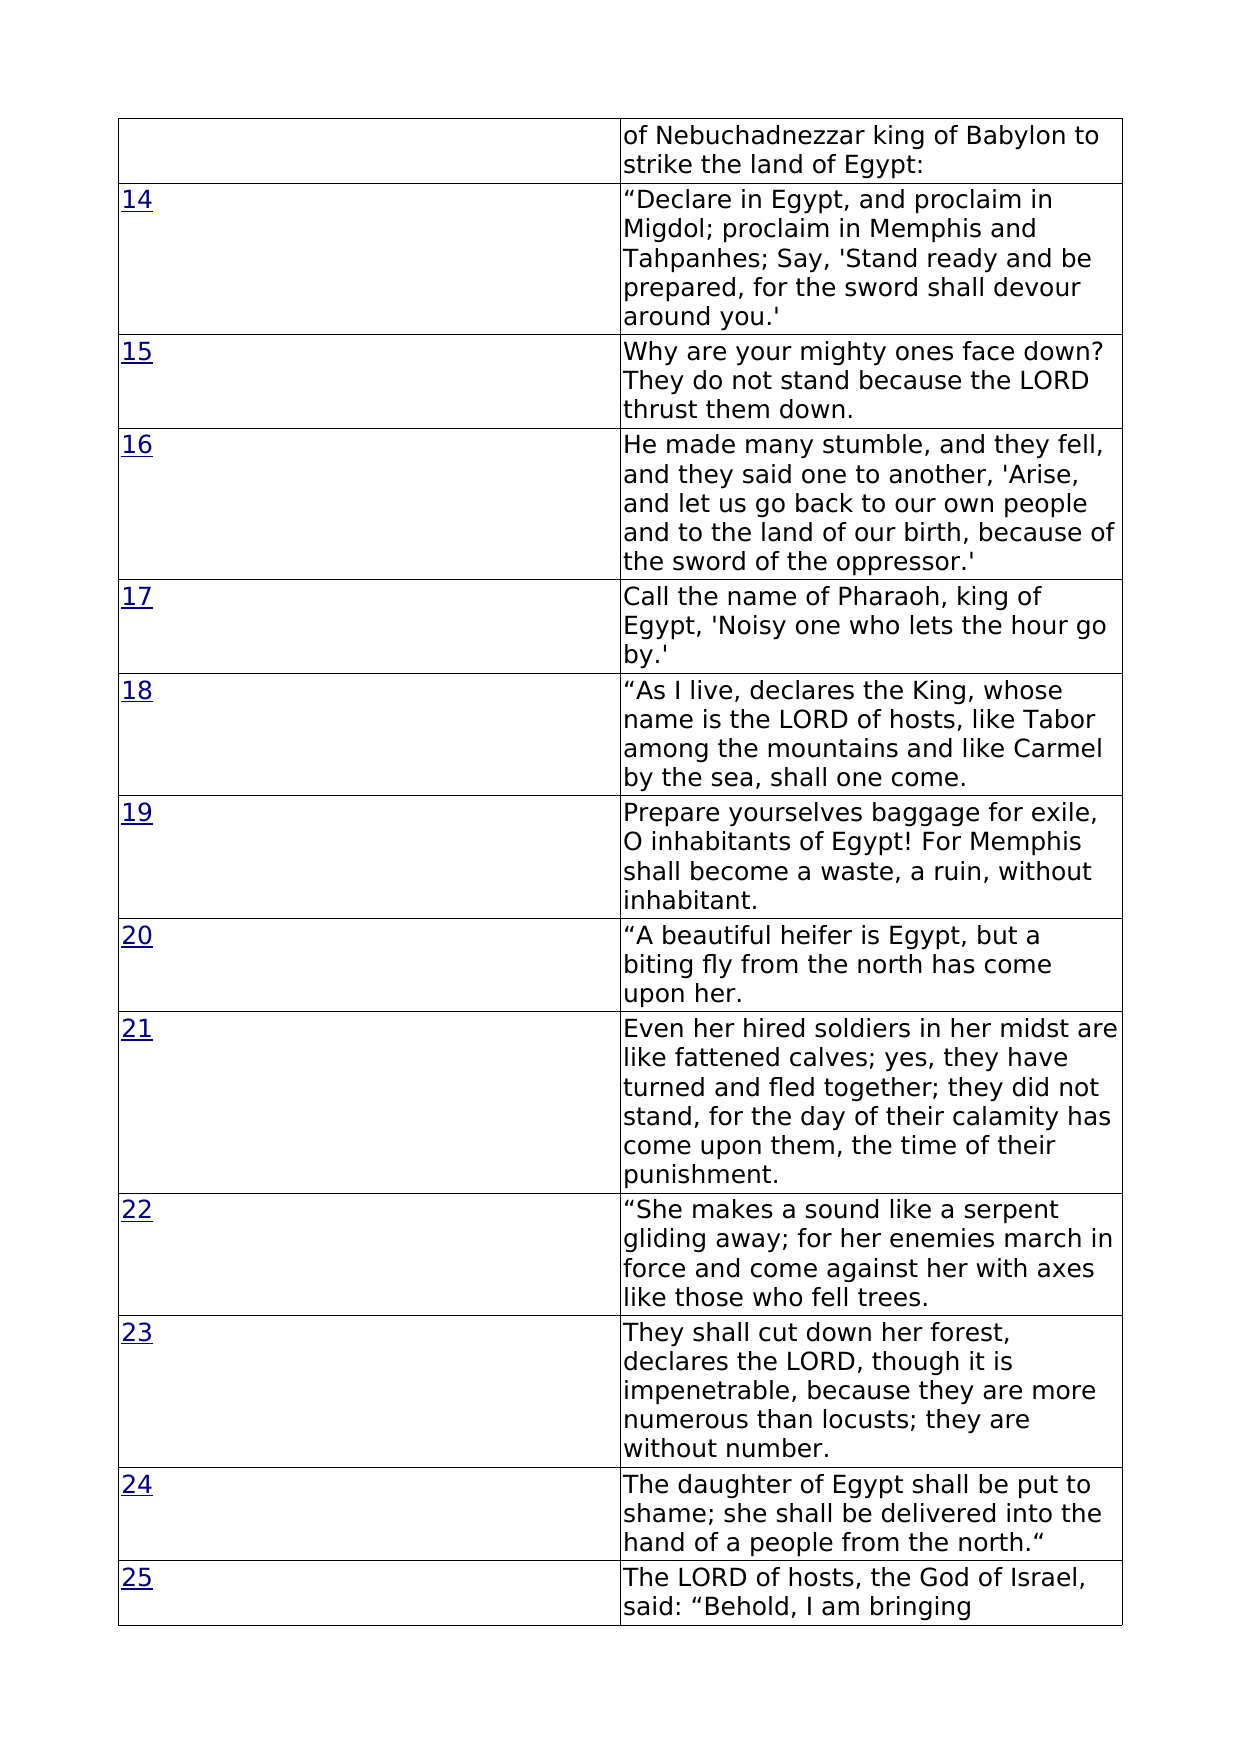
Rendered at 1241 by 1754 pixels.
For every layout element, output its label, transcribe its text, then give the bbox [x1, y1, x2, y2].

table_cell 22 [119, 1194, 620, 1315]
table_cell Prepare yourselves baggage for exile, O inhabitants of Egypt! For Memphis shall become a waste, a ruin, without inhabitant. [621, 796, 1122, 918]
table_cell The LORD of hosts, the God of Israel, said: “Behold, I am bringing [621, 1561, 1122, 1624]
table_cell Call the name of Pharaoh, king of Egypt, 'Noisy one who lets the hour go by.' [621, 580, 1122, 673]
table_cell 20 [119, 919, 620, 1011]
table_cell He made many stumble, and they fell, and they said one to another, 'Arise, and let us go back to our own people and to the land of our birth, because of the sword of the oppressor.' [621, 429, 1122, 579]
table_cell 15 [119, 335, 620, 428]
table_cell 16 [119, 429, 620, 579]
table_cell “Declare in Egypt, and proclaim in Migdol; proclaim in Memphis and Tahpanhes; Say, 'Stand ready and be prepared, for the sword shall devour around you.' [621, 184, 1122, 334]
table_cell “She makes a sound like a serpent gliding away; for her enemies march in force and come against her with axes like those who fell trees. [621, 1194, 1122, 1315]
table_cell 18 [119, 674, 620, 795]
table_cell Why are your mighty ones face down? They do not stand because the LORD thrust them down. [621, 335, 1122, 428]
table_cell “As I live, declares the King, whose name is the LORD of hosts, like Tabor among the mountains and like Carmel by the sea, shall one come. [621, 674, 1122, 795]
table_cell 14 [119, 184, 620, 334]
table_cell 24 [119, 1468, 620, 1560]
table_cell 19 [119, 796, 620, 918]
table_cell The daughter of Egypt shall be put to shame; she shall be delivered into the hand of a people from the north.“ [621, 1468, 1122, 1560]
table_cell 17 [119, 580, 620, 673]
table_cell They shall cut down her forest, declares the LORD, though it is impenetrable, because they are more numerous than locusts; they are without number. [621, 1316, 1122, 1467]
table_cell 25 [119, 1561, 620, 1624]
table_cell Even her hired soldiers in her midst are like fattened calves; yes, they have turned and fled together; they did not stand, for the day of their calamity has come upon them, the time of their punishment. [621, 1012, 1122, 1192]
table_cell of Nebuchadnezzar king of Babylon to strike the land of Egypt: [621, 119, 1122, 182]
table_cell 23 [119, 1316, 620, 1467]
table_cell [119, 119, 620, 182]
table_cell “A beautiful heifer is Egypt, but a biting fly from the north has come upon her. [621, 919, 1122, 1011]
table_cell 21 [119, 1012, 620, 1192]
